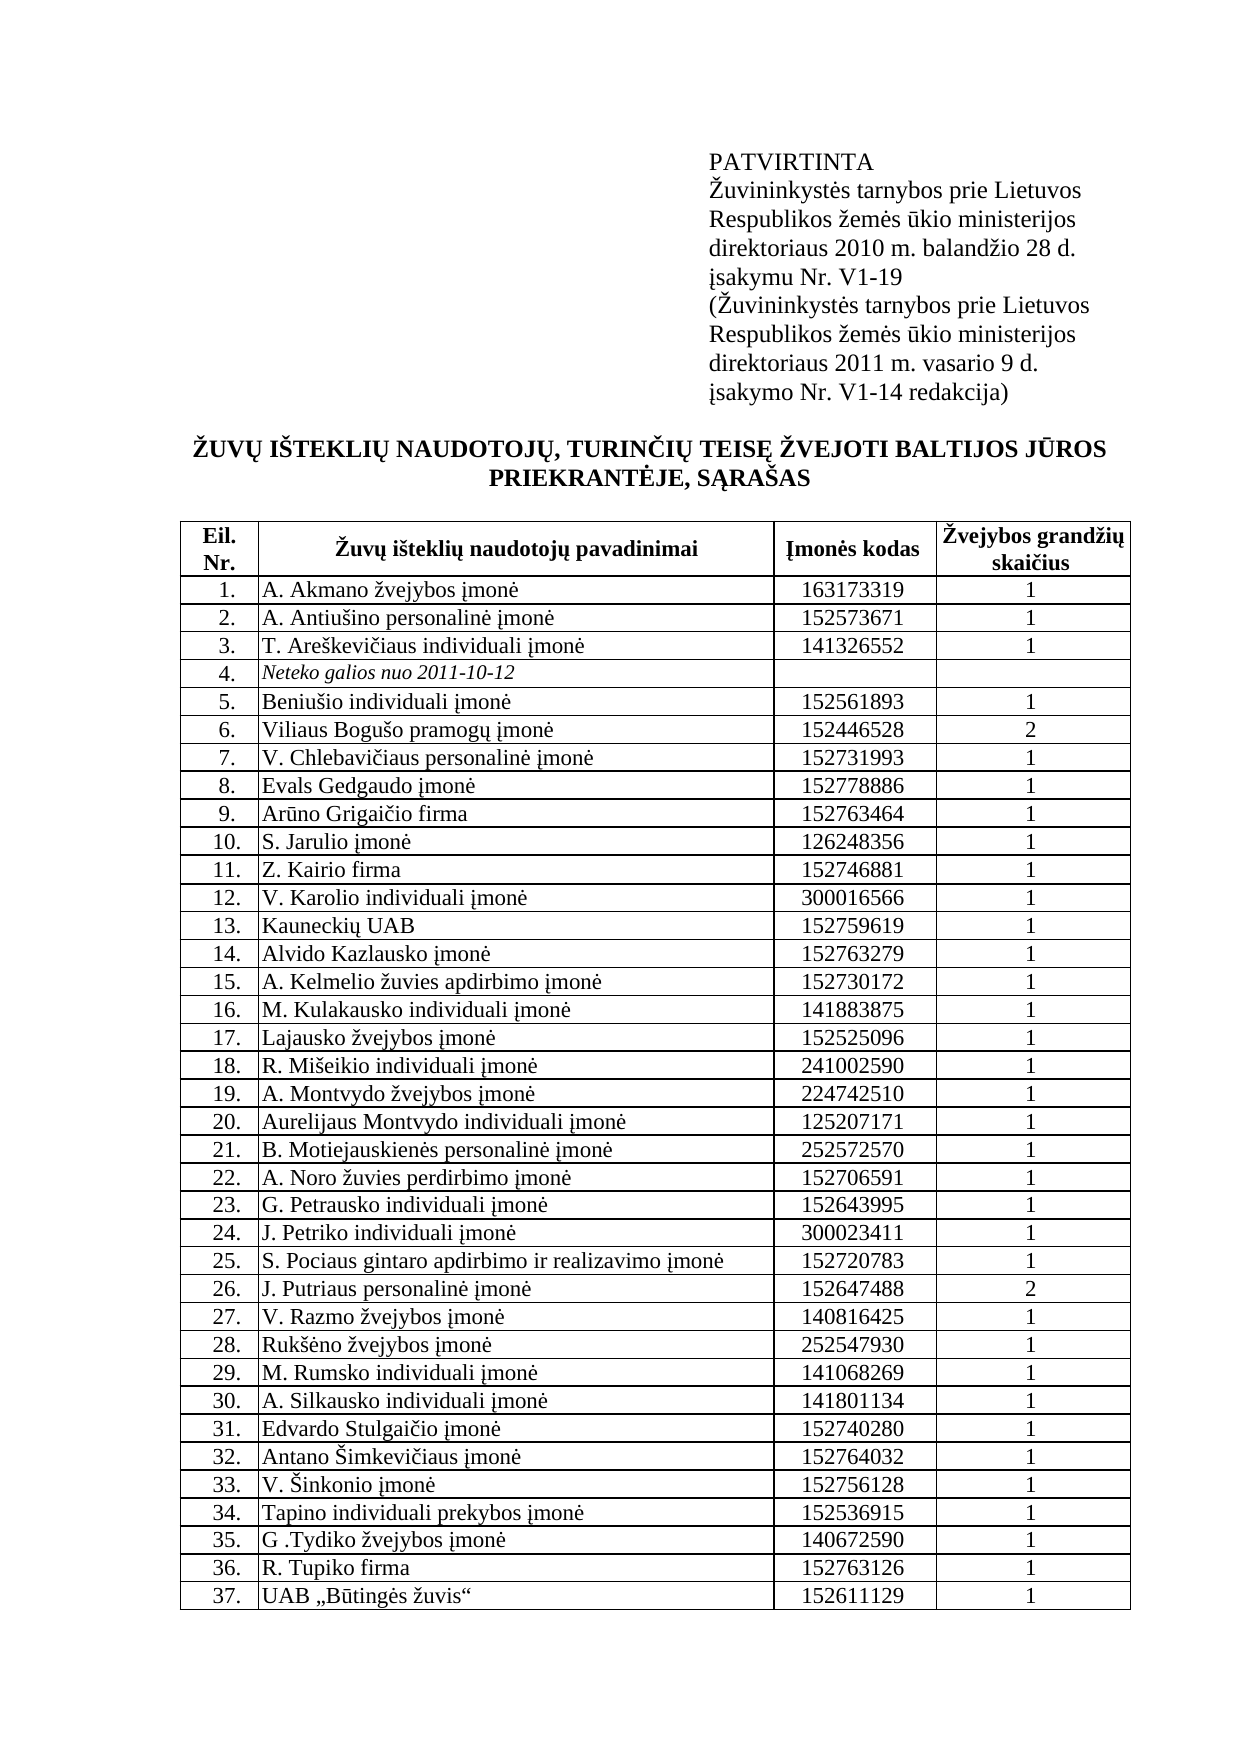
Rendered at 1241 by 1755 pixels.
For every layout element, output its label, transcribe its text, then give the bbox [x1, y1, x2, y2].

table_cell [937, 660, 1130, 687]
table_cell 152763279 [775, 940, 936, 967]
table_cell A. Silkausko individuali įmonė [259, 1387, 773, 1413]
table_cell 10. [181, 828, 258, 854]
table_cell Viliaus Bogušo pramogų įmonė [259, 716, 773, 742]
table_cell 141801134 [775, 1387, 936, 1413]
table_cell 1 [937, 744, 1130, 770]
table_cell 141326552 [775, 632, 936, 659]
table_cell 152731993 [775, 744, 936, 770]
table_cell M. Kulakausko individuali įmonė [259, 996, 773, 1022]
table_cell 20. [181, 1108, 258, 1134]
table_cell Neteko galios nuo 2011-10-12 [259, 660, 773, 687]
table_cell 241002590 [775, 1052, 936, 1078]
table_cell 1 [937, 605, 1130, 631]
table_cell 1 [937, 772, 1130, 798]
table_cell 1 [937, 1220, 1130, 1246]
table_cell 152561893 [775, 688, 936, 714]
table_cell 152643995 [775, 1192, 936, 1218]
table_cell 1 [937, 1164, 1130, 1190]
text (Žuvininkystės tarnybos prie Lietuvos [177, 291, 1122, 319]
table_cell M. Rumsko individuali įmonė [259, 1359, 773, 1385]
table_cell 152759619 [775, 912, 936, 939]
table_cell 141068269 [775, 1359, 936, 1385]
text direktoriaus 2010 m. balandžio 28 d. [177, 233, 1122, 262]
table_cell G .Tydiko žvejybos įmonė [259, 1527, 773, 1553]
table_cell 35. [181, 1527, 258, 1553]
table_cell 152720783 [775, 1247, 936, 1274]
table_cell A. Kelmelio žuvies apdirbimo įmonė [259, 968, 773, 994]
table_cell V. Šinkonio įmonė [259, 1471, 773, 1497]
table_cell Beniušio individuali įmonė [259, 688, 773, 714]
text Žuvininkystės tarnybos prie Lietuvos [177, 176, 1122, 204]
table_cell 11. [181, 856, 258, 883]
table_cell 28. [181, 1331, 258, 1357]
table_cell 2 [937, 716, 1130, 742]
table_cell 24. [181, 1220, 258, 1246]
table_cell Evals Gedgaudo įmonė [259, 772, 773, 798]
table_cell UAB „Būtingės žuvis“ [259, 1582, 773, 1609]
table_cell 1 [937, 1136, 1130, 1162]
table_cell 152763464 [775, 800, 936, 826]
table_cell Aurelijaus Montvydo individuali įmonė [259, 1108, 773, 1134]
table_cell 3. [181, 632, 258, 659]
table_cell 33. [181, 1471, 258, 1497]
table_cell 141883875 [775, 996, 936, 1022]
table_cell 1 [937, 1247, 1130, 1274]
table_cell 1 [937, 1359, 1130, 1385]
table_cell R. Tupiko firma [259, 1555, 773, 1581]
table_cell 2 [937, 1275, 1130, 1302]
table_cell 1 [937, 1108, 1130, 1134]
table_cell 7. [181, 744, 258, 770]
table_cell Arūno Grigaičio firma [259, 800, 773, 826]
table_cell 300016566 [775, 885, 936, 911]
table_cell 1 [937, 940, 1130, 967]
table_cell 1 [937, 1080, 1130, 1106]
table_cell 2. [181, 605, 258, 631]
table_cell 4. [181, 660, 258, 687]
table_header Žuvų išteklių naudotojų pavadinimai [259, 522, 773, 575]
table_cell 1 [937, 856, 1130, 883]
table_cell 1 [937, 800, 1130, 826]
table_cell 1 [937, 1499, 1130, 1525]
table_cell 36. [181, 1555, 258, 1581]
table_cell 17. [181, 1024, 258, 1050]
table_cell 152730172 [775, 968, 936, 994]
table_cell 152746881 [775, 856, 936, 883]
table_cell 15. [181, 968, 258, 994]
table_cell V. Razmo žvejybos įmonė [259, 1303, 773, 1329]
table_cell 252547930 [775, 1331, 936, 1357]
table_cell 12. [181, 885, 258, 911]
table_cell 1 [937, 1192, 1130, 1218]
table_cell V. Chlebavičiaus personalinė įmonė [259, 744, 773, 770]
table_cell 26. [181, 1275, 258, 1302]
table_cell Kauneckių UAB [259, 912, 773, 939]
table_cell A. Antiušino personalinė įmonė [259, 605, 773, 631]
table_cell 8. [181, 772, 258, 798]
table_cell 152611129 [775, 1582, 936, 1609]
table_cell [775, 660, 936, 687]
table_cell 152778886 [775, 772, 936, 798]
table_cell G. Petrausko individuali įmonė [259, 1192, 773, 1218]
table_cell 152446528 [775, 716, 936, 742]
text Respublikos žemės ūkio ministerijos [177, 204, 1122, 233]
table_cell J. Petriko individuali įmonė [259, 1220, 773, 1246]
table_cell 19. [181, 1080, 258, 1106]
table_cell 152525096 [775, 1024, 936, 1050]
table_cell 14. [181, 940, 258, 967]
table_cell 1 [937, 688, 1130, 714]
table_cell B. Motiejauskienės personalinė įmonė [259, 1136, 773, 1162]
table_cell Z. Kairio firma [259, 856, 773, 883]
table_cell 22. [181, 1164, 258, 1190]
table_cell 1 [937, 1555, 1130, 1581]
table_cell 1 [937, 632, 1130, 659]
table_cell 1 [937, 828, 1130, 854]
table_cell 152647488 [775, 1275, 936, 1302]
table_cell 1 [937, 1052, 1130, 1078]
table_cell A. Noro žuvies perdirbimo įmonė [259, 1164, 773, 1190]
table_cell 126248356 [775, 828, 936, 854]
table_cell J. Putriaus personalinė įmonė [259, 1275, 773, 1302]
table_cell 152573671 [775, 605, 936, 631]
table_cell 1 [937, 1582, 1130, 1609]
table_cell 31. [181, 1415, 258, 1441]
table_cell 1. [181, 577, 258, 603]
table_cell 1 [937, 1415, 1130, 1441]
table_cell 9. [181, 800, 258, 826]
table_cell 1 [937, 996, 1130, 1022]
table_cell 152764032 [775, 1443, 936, 1469]
table_cell 1 [937, 1303, 1130, 1329]
table_cell 13. [181, 912, 258, 939]
text Respublikos žemės ūkio ministerijos [177, 319, 1122, 348]
table_cell A. Montvydo žvejybos įmonė [259, 1080, 773, 1106]
table_cell 6. [181, 716, 258, 742]
table_cell A. Akmano žvejybos įmonė [259, 577, 773, 603]
table_cell 23. [181, 1192, 258, 1218]
table_header Eil. Nr. [181, 522, 258, 575]
table_cell 140672590 [775, 1527, 936, 1553]
table_cell 163173319 [775, 577, 936, 603]
table_cell S. Jarulio įmonė [259, 828, 773, 854]
table_cell Antano Šimkevičiaus įmonė [259, 1443, 773, 1469]
table_cell Rukšėno žvejybos įmonė [259, 1331, 773, 1357]
table_cell 152763126 [775, 1555, 936, 1581]
table_cell T. Areškevičiaus individuali įmonė [259, 632, 773, 659]
table_cell 152706591 [775, 1164, 936, 1190]
table_cell 5. [181, 688, 258, 714]
table_cell 29. [181, 1359, 258, 1385]
table_cell Lajausko žvejybos įmonė [259, 1024, 773, 1050]
table_cell 152756128 [775, 1471, 936, 1497]
text PATVIRTINTA [177, 147, 1122, 176]
table_cell 1 [937, 1331, 1130, 1357]
table_cell 25. [181, 1247, 258, 1274]
table_cell 152740280 [775, 1415, 936, 1441]
table_cell 16. [181, 996, 258, 1022]
table_cell 1 [937, 1471, 1130, 1497]
table_cell 125207171 [775, 1108, 936, 1134]
table_cell 152536915 [775, 1499, 936, 1525]
table_cell V. Karolio individuali įmonė [259, 885, 773, 911]
table_cell 300023411 [775, 1220, 936, 1246]
table_cell Edvardo Stulgaičio įmonė [259, 1415, 773, 1441]
table_cell 37. [181, 1582, 258, 1609]
table_cell 1 [937, 1443, 1130, 1469]
table_cell 1 [937, 1024, 1130, 1050]
table_cell 27. [181, 1303, 258, 1329]
table_cell 32. [181, 1443, 258, 1469]
table_cell 224742510 [775, 1080, 936, 1106]
table_header Žvejybos grandžių skaičius [937, 522, 1130, 575]
table_cell 1 [937, 912, 1130, 939]
table_cell 34. [181, 1499, 258, 1525]
table_cell 18. [181, 1052, 258, 1078]
text įsakymu Nr. V1-19 [177, 262, 1122, 291]
text žuvų išteklių naudotojų, turinčių teisę žvejoti baltijos jūros priekrantėje, sąrašas [177, 434, 1122, 492]
table_cell 1 [937, 577, 1130, 603]
table_cell 140816425 [775, 1303, 936, 1329]
table_cell 1 [937, 1527, 1130, 1553]
table_cell 1 [937, 968, 1130, 994]
text įsakymo Nr. V1-14 redakcija) [177, 377, 1122, 406]
table_header Įmonės kodas [775, 522, 936, 575]
table_cell Tapino individuali prekybos įmonė [259, 1499, 773, 1525]
table_cell 30. [181, 1387, 258, 1413]
table_cell Alvido Kazlausko įmonė [259, 940, 773, 967]
table_cell 21. [181, 1136, 258, 1162]
text direktoriaus 2011 m. vasario 9 d. [177, 348, 1122, 377]
table_cell 1 [937, 885, 1130, 911]
table_cell 252572570 [775, 1136, 936, 1162]
table_cell 1 [937, 1387, 1130, 1413]
table_cell S. Pociaus gintaro apdirbimo ir realizavimo įmonė [259, 1247, 773, 1274]
table_cell R. Mišeikio individuali įmonė [259, 1052, 773, 1078]
